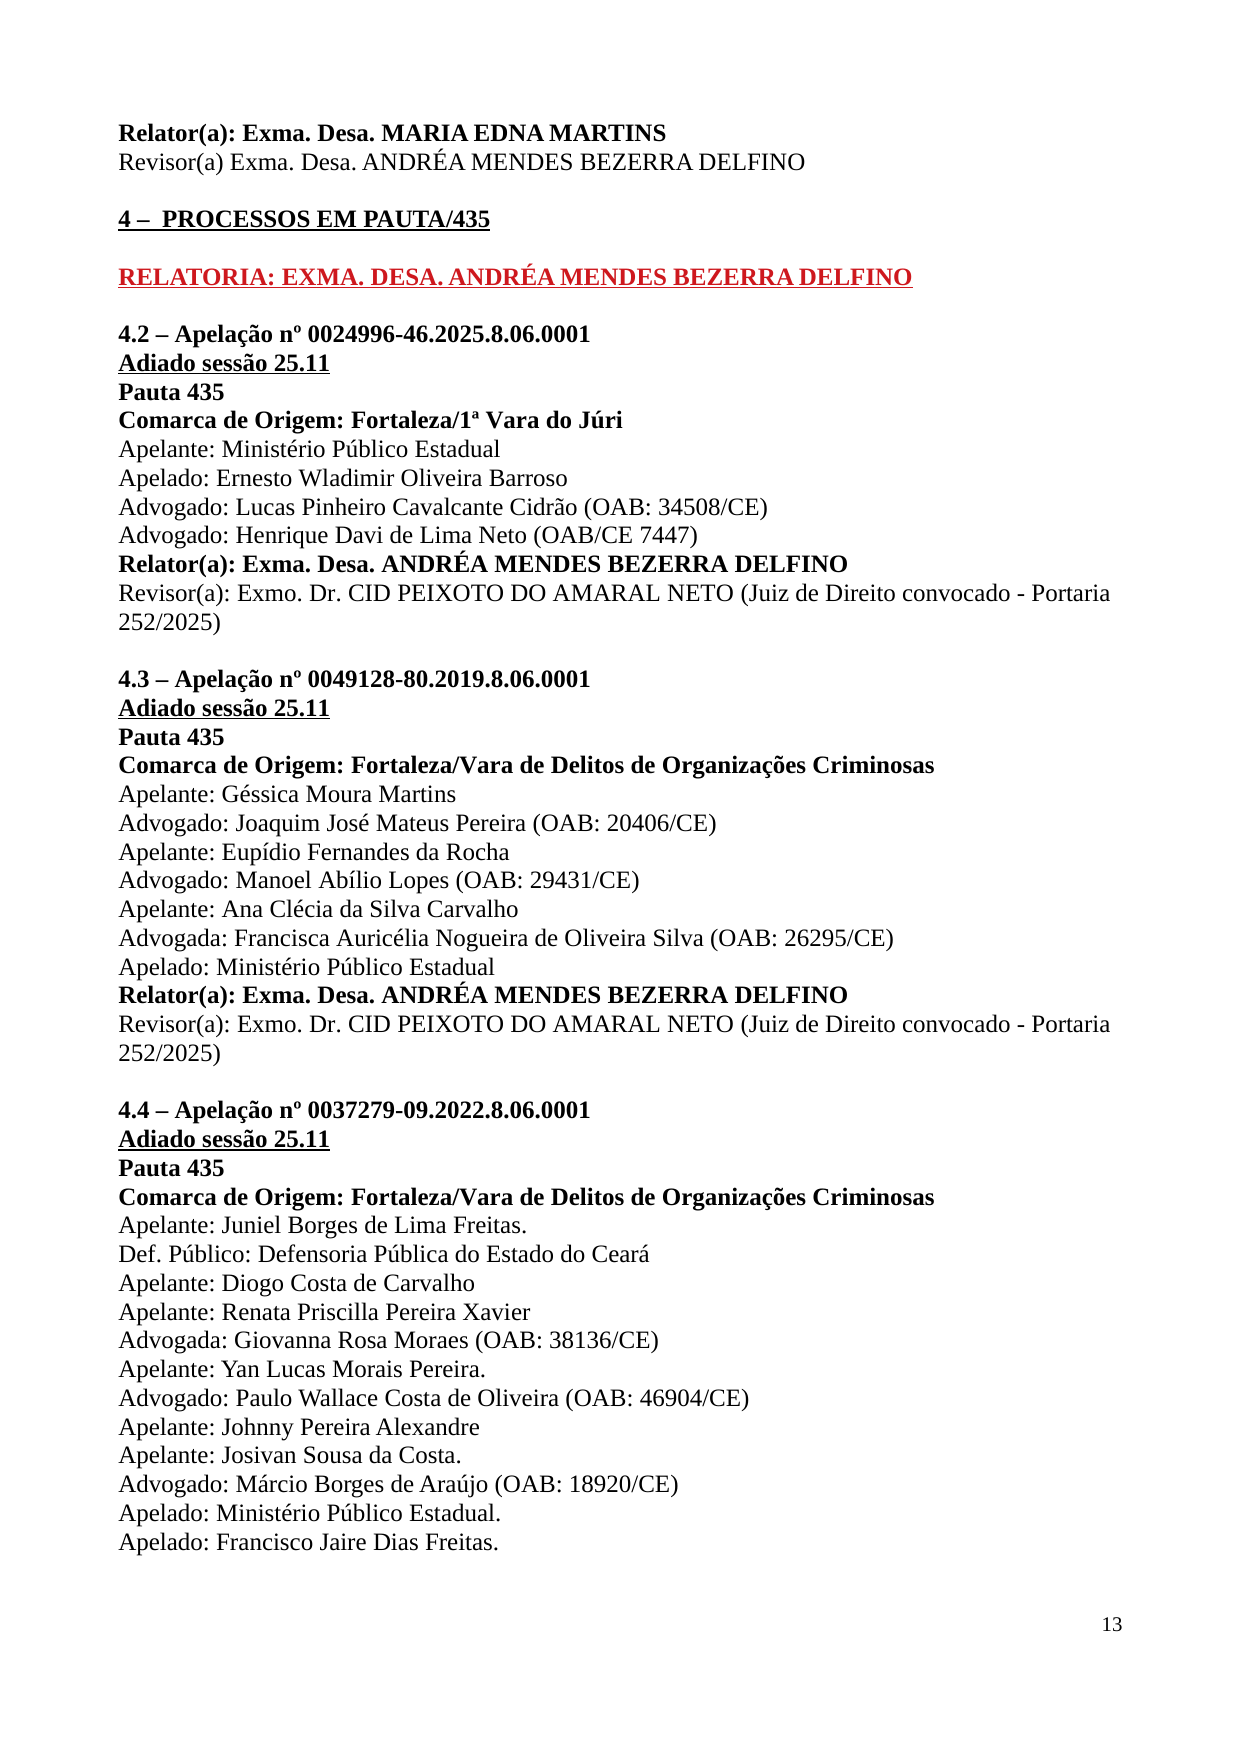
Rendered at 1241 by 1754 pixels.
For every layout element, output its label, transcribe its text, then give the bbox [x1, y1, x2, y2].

text Def. Público: Defensoria Pública do Estado do Ceará Apelante: Diogo Costa de Carvalho [118, 1239, 1122, 1297]
text Advogado: Paulo Wallace Costa de Oliveira (OAB: 46904/CE) [118, 1383, 1122, 1412]
text 4.3 – Apelação nº 0049128-80.2019.8.06.0001 [118, 664, 1122, 693]
text Advogado: Henrique Davi de Lima Neto (OAB/CE 7447) Relator(a): Exma. Desa. ANDRÉA MENDES BEZERRA DELFINO Revisor(a): Exmo. Dr. CID PEIXOTO DO AMARAL NETO (Juiz de Direito convocado - Portaria 252/2025) [118, 521, 1122, 636]
text Advogado: Márcio Borges de Araújo (OAB: 18920/CE) [118, 1469, 1122, 1498]
text Adiado sessão 25.11 Pauta 435 Comarca de Origem: Fortaleza/1ª Vara do Júri Apelante: Ministério Público Estadual Apelado: Ernesto Wladimir Oliveira Barroso Advogado: Lucas Pinheiro Cavalcante Cidrão (OAB: 34508/CE) [118, 348, 1122, 521]
text Relator(a): Exma. Desa. MARIA EDNA MARTINS [118, 118, 1122, 147]
text RELATORIA: EXMA. DESA. ANDRÉA MENDES BEZERRA DELFINO [118, 262, 1122, 291]
text Adiado sessão 25.11 Pauta 435 Comarca de Origem: Fortaleza/Vara de Delitos de Organizações Criminosas Apelante: Géssica Moura Martins Advogado: Joaquim José Mateus Pereira (OAB: 20406/CE) Apelante: Eupídio Fernandes da Rocha Advogado: Manoel Abílio Lopes (OAB: 29431/CE) Apelante: Ana Clécia da Silva Carvalho Advogada: Francisca Auricélia Nogueira de Oliveira Silva (OAB: 26295/CE) Apelado: Ministério Público Estadual Relator(a): Exma. Desa. ANDRÉA MENDES BEZERRA DELFINO Revisor(a): Exmo. Dr. CID PEIXOTO DO AMARAL NETO (Juiz de Direito convocado - Portaria 252/2025) [118, 693, 1122, 1067]
text Revisor(a) Exma. Desa. ANDRÉA MENDES BEZERRA DELFINO [118, 147, 1122, 176]
text Apelante: Johnny Pereira Alexandre [118, 1412, 1122, 1441]
text Apelado: Ministério Público Estadual. [118, 1498, 1122, 1527]
text Apelante: Juniel Borges de Lima Freitas. [118, 1211, 1122, 1239]
text 4.4 – Apelação nº 0037279-09.2022.8.06.0001 [118, 1096, 1122, 1124]
text Apelante: Renata Priscilla Pereira Xavier [118, 1297, 1122, 1326]
text Apelante: Yan Lucas Morais Pereira. [118, 1354, 1122, 1383]
text Apelado: Francisco Jaire Dias Freitas. [118, 1527, 1122, 1556]
text 4.2 – Apelação nº 0024996-46.2025.8.06.0001 [118, 319, 1122, 348]
text 4 – PROCESSOS EM PAUTA/435 [118, 204, 1122, 233]
text Adiado sessão 25.11 Pauta 435 Comarca de Origem: Fortaleza/Vara de Delitos de Organizações Criminosas [118, 1124, 1122, 1211]
text Apelante: Josivan Sousa da Costa. [118, 1441, 1122, 1469]
text Advogada: Giovanna Rosa Moraes (OAB: 38136/CE) [118, 1326, 1122, 1354]
